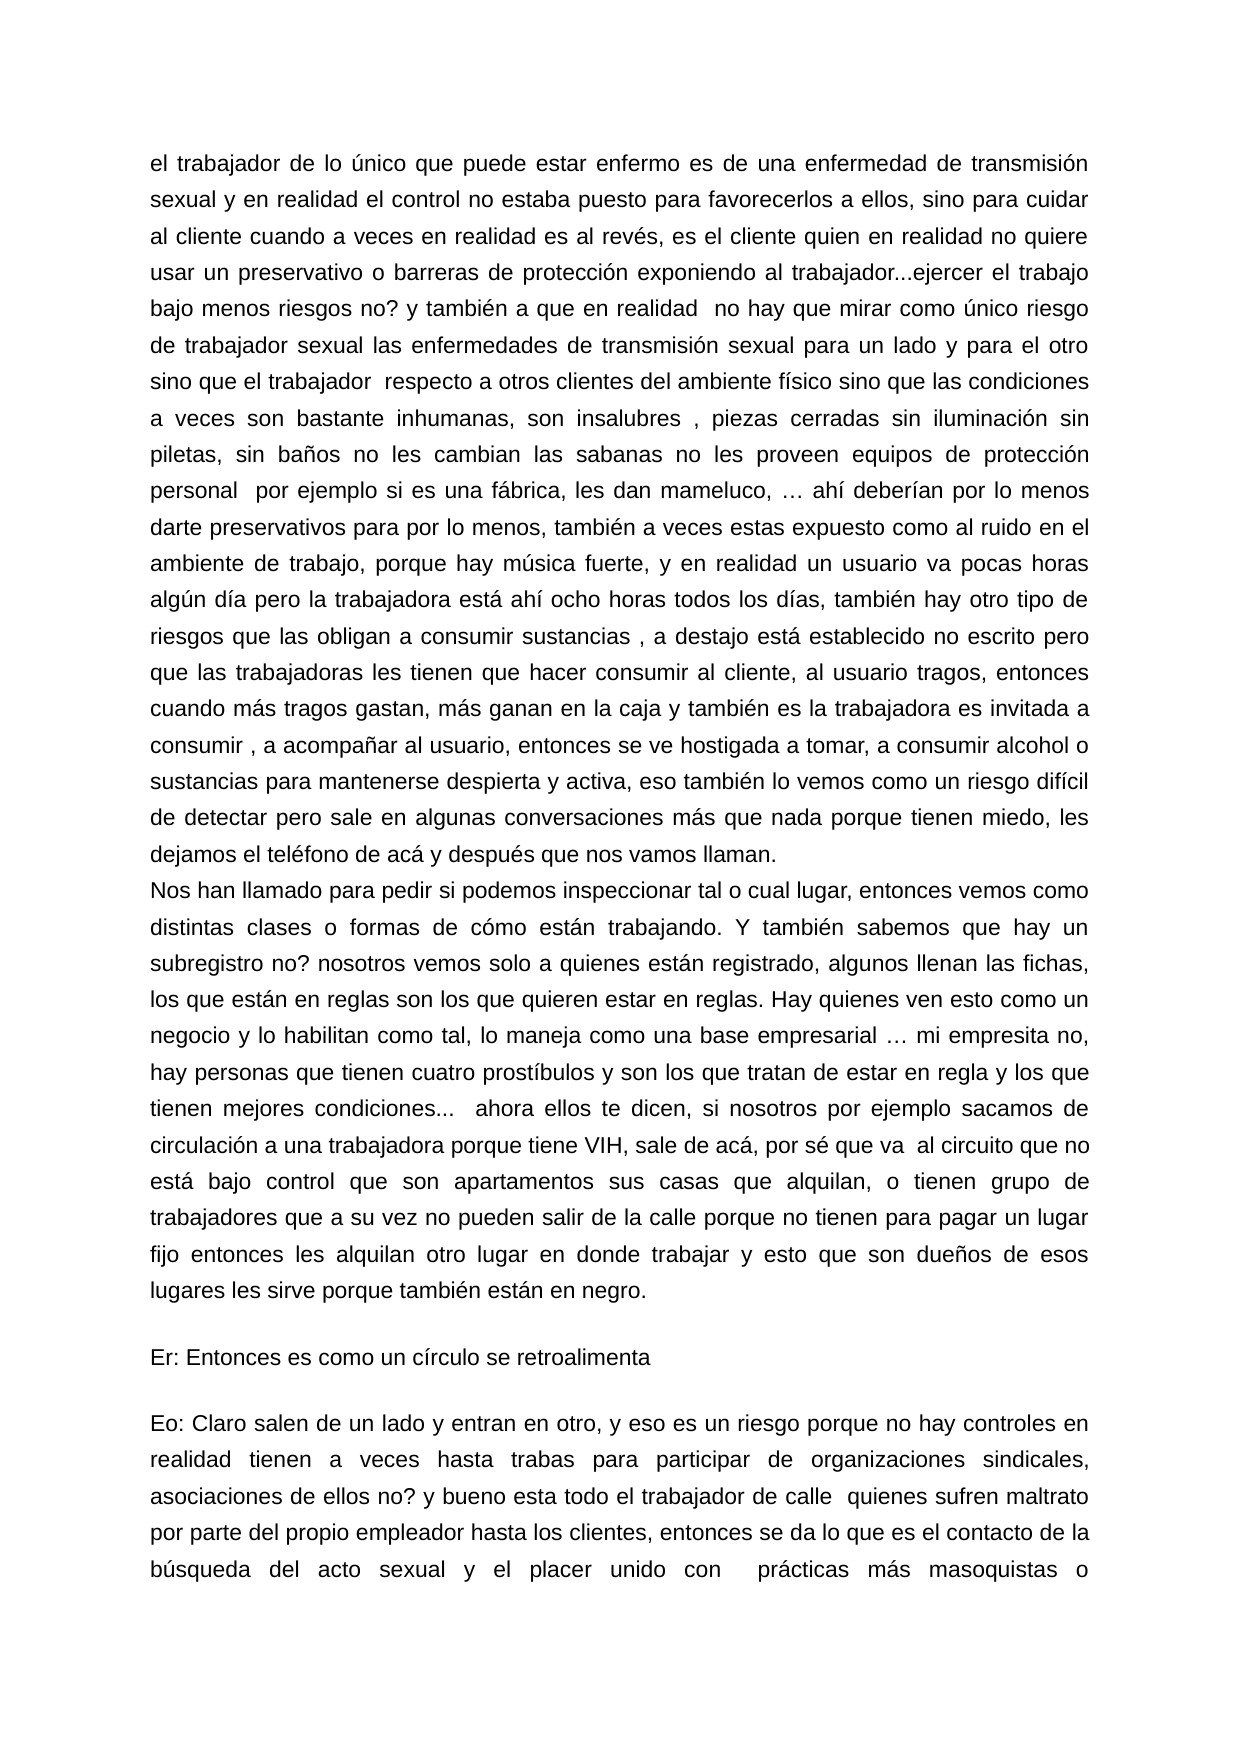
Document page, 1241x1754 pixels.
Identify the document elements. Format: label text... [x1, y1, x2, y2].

text el trabajador de lo único que puede estar enfermo es de una enfermedad de transmisión sexual y en realidad el control no estaba puesto para favorecerlos a ellos, sino para cuidar al cliente cuando a veces en realidad es al revés, es el cliente quien en realidad no quiere usar un preservativo o barreras de protección exponiendo al trabajador...ejercer el trabajo bajo menos riesgos no? y también a que en realidad no hay que mirar como único riesgo de trabajador sexual las enfermedades de transmisión sexual para un lado y para el otro sino que el trabajador respecto a otros clientes del ambiente físico sino que las condiciones a veces son bastante inhumanas, son insalubres , piezas cerradas sin iluminación sin piletas, sin baños no les cambian las sabanas no les proveen equipos de protección personal por ejemplo si es una fábrica, les dan mameluco, … ahí deberían por lo menos darte preservativos para por lo menos, también a veces estas expuesto como al ruido en el ambiente de trabajo, porque hay música fuerte, y en realidad un usuario va pocas horas algún día pero la trabajadora está ahí ocho horas todos los días, también hay otro tipo de riesgos que las obligan a consumir sustancias , a destajo está establecido no escrito pero que las trabajadoras les tienen que hacer consumir al cliente, al usuario tragos, entonces cuando más tragos gastan, más ganan en la caja y también es la trabajadora es invitada a consumir , a acompañar al usuario, entonces se ve hostigada a tomar, a consumir alcohol o sustancias para mantenerse despierta y activa, eso también lo vemos como un riesgo difícil de detectar pero sale en algunas conversaciones más que nada porque tienen miedo, les dejamos el teléfono de acá y después que nos vamos llaman. [150, 150, 1090, 867]
text Er: Entonces es como un círculo se retroalimenta [150, 1343, 1090, 1370]
text Nos han llamado para pedir si podemos inspeccionar tal o cual lugar, entonces vemos como distintas clases o formas de cómo están trabajando. Y también sabemos que hay un subregistro no? nosotros vemos solo a quienes están registrado, algunos llenan las fichas, los que están en reglas son los que quieren estar en reglas. Hay quienes ven esto como un negocio y lo habilitan como tal, lo maneja como una base empresarial … mi empresita no, hay personas que tienen cuatro prostíbulos y son los que tratan de estar en regla y los que tienen mejores condiciones... ahora ellos te dicen, si nosotros por ejemplo sacamos de circulación a una trabajadora porque tiene VIH, sale de acá, por sé que va al circuito que no está bajo control que son apartamentos sus casas que alquilan, o tienen grupo de trabajadores que a su vez no pueden salir de la calle porque no tienen para pagar un lugar fijo entonces les alquilan otro lugar en donde trabajar y esto que son dueños de esos lugares les sirve porque también están en negro. [150, 877, 1090, 1303]
text Eo: Claro salen de un lado y entran en otro, y eso es un riesgo porque no hay controles en realidad tienen a veces hasta trabas para participar de organizaciones sindicales, asociaciones de ellos no? y bueno esta todo el trabajador de calle quienes sufren maltrato por parte del propio empleador hasta los clientes, entonces se da lo que es el contacto de la búsqueda del acto sexual y el placer unido con prácticas más masoquistas o [150, 1410, 1090, 1582]
